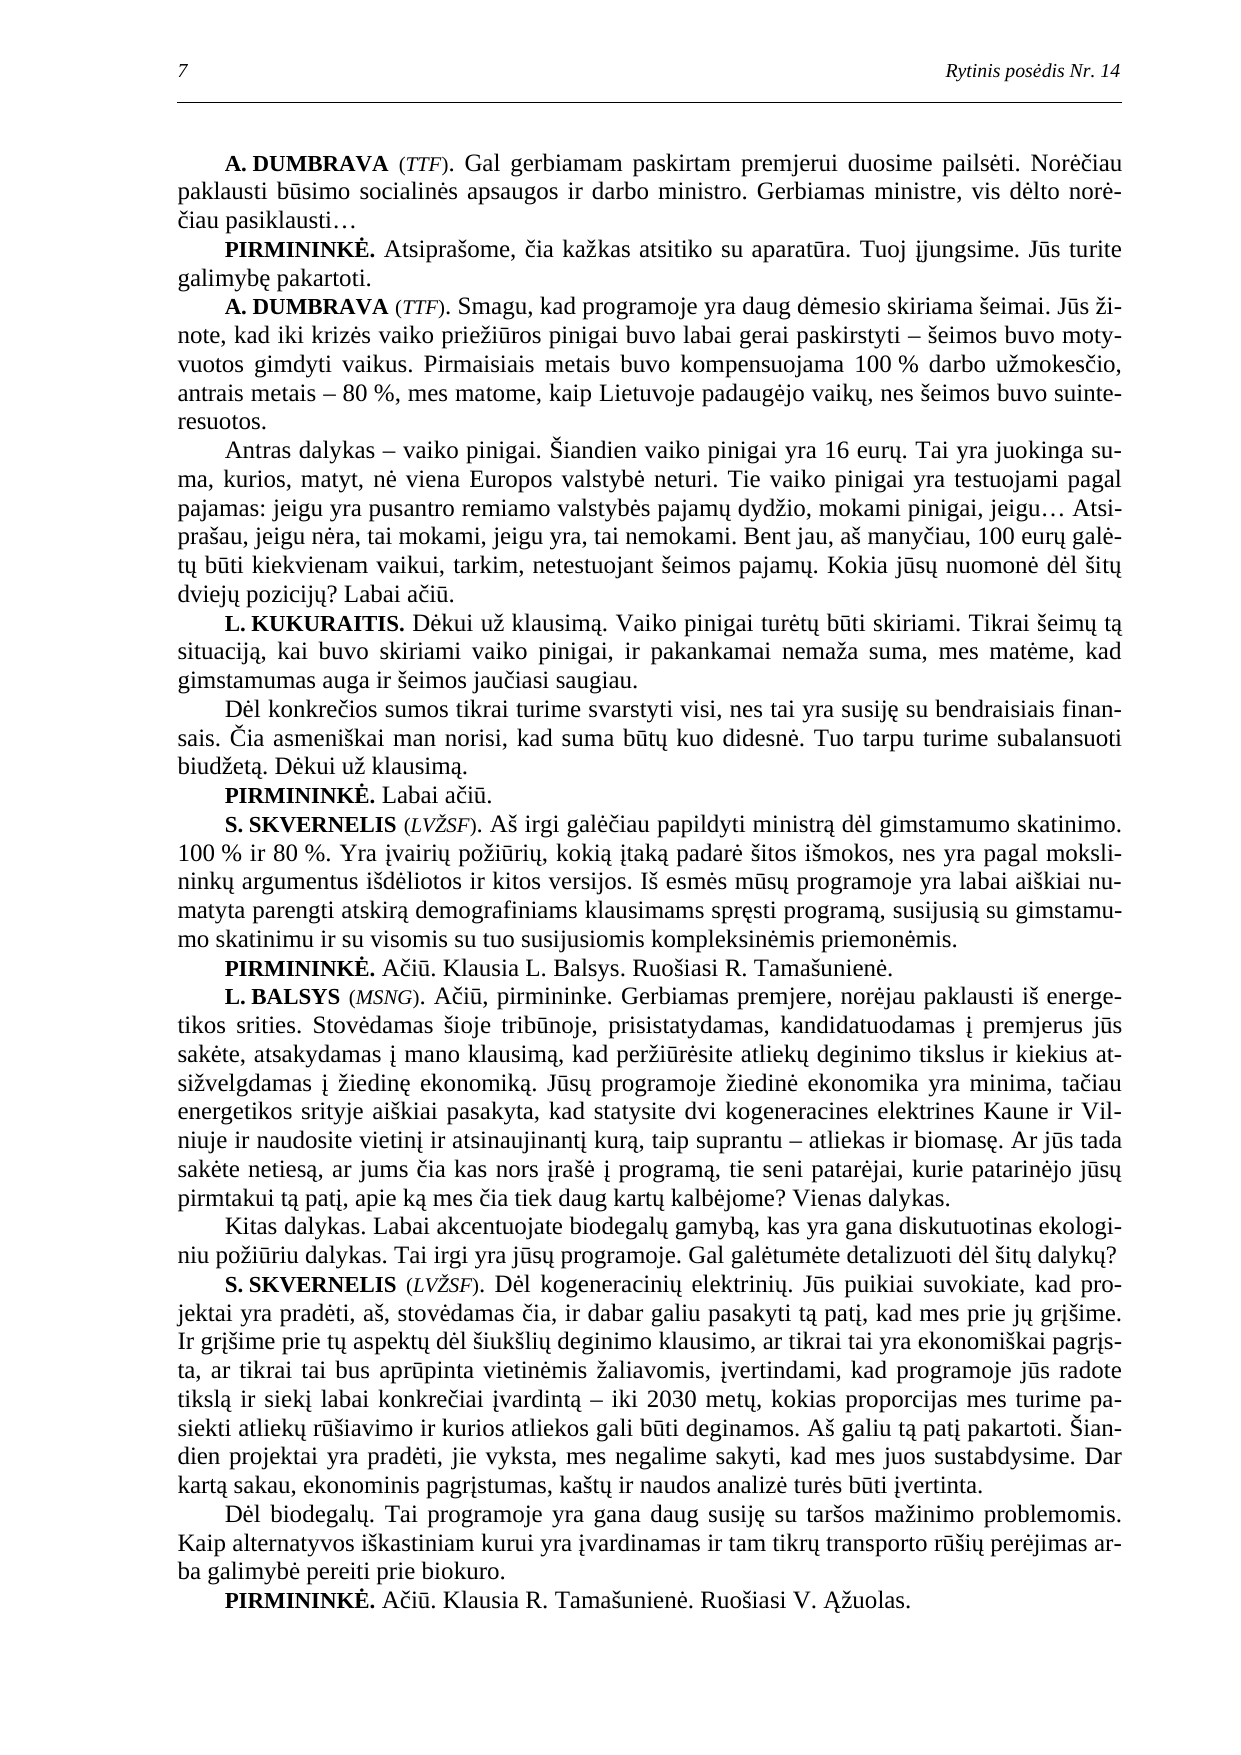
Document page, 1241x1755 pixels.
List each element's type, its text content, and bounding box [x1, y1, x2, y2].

text S. SKVERNELIS (LVŽSF). Dėl ko­ge­ne­ra­ci­nių elek­tri­nių. Jūs pui­kiai su­vo­kia­te, kad pro­jek­tai yra pra­dė­ti, aš, sto­vė­da­mas čia, ir da­bar ga­liu pa­sa­ky­ti tą pa­tį, kad mes prie jų grį­ši­me. Ir grį­ši­me prie tų as­pek­tų dėl šiukš­lių de­gi­ni­mo klau­si­mo, ar tik­rai tai yra eko­no­miš­kai pa­grįs­ta, ar tik­rai tai bus ap­rū­pin­ta vie­ti­nė­mis ža­lia­vo­mis, įver­tin­da­mi, kad pro­gra­mo­je jūs ra­do­te tiks­lą ir sie­kį la­bai kon­kre­čiai įvar­din­tą – iki 2030 me­tų, ko­kias pro­por­ci­jas mes tu­ri­me pa­siek­ti at­lie­kų rū­šia­vi­mo ir ku­rios at­lie­kos ga­li bū­ti de­gi­na­mos. Aš ga­liu tą pa­tį pa­kar­to­ti. Šian­dien pro­jek­tai yra pra­dė­ti, jie vyks­ta, mes ne­ga­li­me sa­ky­ti, kad mes juos su­stab­dy­si­me. Dar kar­tą sa­kau, eko­no­mi­nis pa­grįs­tu­mas, kaš­tų ir nau­dos ana­li­zė tu­rės bū­ti įver­tin­ta. [177, 1269, 1122, 1499]
text A. DUMBRAVA (TTF). Gal ger­bia­mam pa­skir­tam prem­je­rui duo­si­me pail­sė­ti. No­rė­čiau pa­klaus­ti bū­si­mo so­cia­li­nės ap­sau­gos ir dar­bo mi­nist­ro. Ger­bia­mas mi­nist­re, vis dėl­to no­rė­čiau pa­si­klaus­ti… [177, 148, 1122, 234]
text Ant­ras da­ly­kas – vai­ko pi­ni­gai. Šian­dien vai­ko pi­ni­gai yra 16 eu­rų. Tai yra juo­kin­ga su­ma, ku­rios, ma­tyt, nė vie­na Eu­ro­pos vals­ty­bė ne­tu­ri. Tie vai­ko pi­ni­gai yra te­stuo­ja­mi pa­gal pa­ja­mas: jei­gu yra pus­an­tro re­mia­mo vals­ty­bės pa­ja­mų dy­džio, mo­ka­mi pi­ni­gai, jei­gu… At­si­pra­šau, jei­gu nė­ra, tai mo­ka­mi, jei­gu yra, tai ne­mo­ka­mi. Bent jau, aš ma­ny­čiau, 100 eu­rų ga­lė­tų bū­ti kiek­vie­nam vai­kui, tar­kim, ne­tes­tuo­jant šei­mos pa­ja­mų. Ko­kia jū­sų nuo­mo­nė dėl ši­tų dvie­jų po­zi­ci­jų? La­bai ačiū. [177, 435, 1122, 608]
text L. BALSYS (MSNG). Ačiū, pir­mi­nin­ke. Ger­bia­mas prem­je­re, no­rė­jau pa­klaus­ti iš ener­ge­tikos sri­ties. Sto­vė­da­mas šio­je tri­bū­no­je, pri­sis­ta­ty­da­mas, kan­di­da­tuo­da­mas į prem­je­rus jūs sakė­te, at­sa­ky­da­mas į ma­no klau­si­mą, kad per­žiū­rė­si­te at­lie­kų de­gi­ni­mo tiks­lus ir kie­kius at­sižvelg­da­mas į žie­di­nę eko­no­mi­ką. Jū­sų pro­gra­mo­je žie­di­nė eko­no­mi­ka yra mi­ni­ma, ta­čiau ener­ge­ti­kos sri­ty­je aiš­kiai pa­sa­ky­ta, kad sta­ty­si­te dvi ko­ge­ne­ra­ci­nes elek­tri­nes Kau­ne ir Vil­niu­je ir nau­do­si­te vie­ti­nį ir at­si­nau­ji­nan­tį ku­rą, taip su­pran­tu – at­lie­kas ir bio­ma­sę. Ar jūs ta­da sa­kė­te ne­tie­są, ar jums čia kas nors įra­šė į pro­gra­mą, tie se­ni pa­ta­rė­jai, ku­rie pa­ta­ri­nė­jo jū­sų pirm­ta­kui tą pa­tį, apie ką mes čia tiek daug kar­tų kal­bė­jo­me? Vie­nas da­ly­kas. [177, 981, 1122, 1211]
text Ki­tas da­ly­kas. La­bai ak­cen­tuo­ja­te bio­de­ga­lų ga­my­bą, kas yra ga­na dis­ku­tuo­ti­nas eko­lo­gi­niu po­žiū­riu da­ly­kas. Tai ir­gi yra jū­sų pro­gra­mo­je. Gal ga­lė­tu­mė­te de­ta­li­zuo­ti dėl ši­tų da­ly­kų? [177, 1211, 1122, 1269]
text PIRMININKĖ. Ačiū. Klau­sia L. Bal­sys. Ruo­šia­si R. Ta­ma­šu­nie­nė. [177, 953, 1122, 981]
text A. DUMBRAVA (TTF). Sma­gu, kad pro­gra­mo­je yra daug dė­me­sio ski­ria­ma šei­mai. Jūs ži­no­te, kad iki kri­zės vai­ko prie­žiū­ros pi­ni­gai bu­vo la­bai ge­rai pa­skirs­ty­ti – šei­mos bu­vo mo­ty­vuo­tos gim­dy­ti vai­kus. Pir­mai­siais me­tais bu­vo kom­pen­suo­ja­ma 100 % dar­bo už­mo­kes­čio, ant­rais me­tais – 80 %, mes ma­to­me, kaip Lie­tu­vo­je pa­dau­gė­jo vai­kų, nes šei­mos bu­vo su­in­te­re­suo­tos. [177, 291, 1122, 435]
text PIRMININKĖ. La­bai ačiū. [177, 780, 1122, 809]
text Dėl bio­de­ga­lų. Tai pro­gra­mo­je yra ga­na daug su­si­ję su tar­šos ma­ži­ni­mo pro­ble­mo­mis. Kaip al­ter­na­ty­vos iš­kas­ti­niam ku­rui yra įvar­di­na­mas ir tam tik­rų trans­por­to rū­šių per­ėji­mas ar­ba ga­li­my­bė per­ei­ti prie bio­ku­ro. [177, 1499, 1122, 1585]
text PIRMININKĖ. Ačiū. Klau­sia R. Ta­ma­šu­nie­nė. Ruo­šia­si V. Ąžuo­las. [177, 1585, 1122, 1614]
text L. KUKURAITIS. Dė­kui už klau­si­mą. Vai­ko pi­ni­gai tu­rė­tų bū­ti ski­ria­mi. Tik­rai šei­mų tą si­tu­a­ci­ją, kai bu­vo ski­ria­mi vai­ko pi­ni­gai, ir pa­kan­ka­mai ne­ma­ža su­ma, mes ma­tė­me, kad gims­ta­mu­mas au­ga ir šei­mos jau­čia­si sau­giau. [177, 608, 1122, 694]
text Dėl kon­kre­čios su­mos tik­rai tu­ri­me svars­ty­ti vi­si, nes tai yra su­si­ję su ben­drai­siais fi­nan­sais. Čia as­me­niš­kai man no­ri­si, kad su­ma bū­tų kuo di­des­nė. Tuo tar­pu tu­ri­me su­ba­lan­suo­ti biu­dže­tą. Dė­kui už klau­si­mą. [177, 694, 1122, 780]
text S. SKVERNELIS (LVŽSF). Aš ir­gi ga­lė­čiau pa­pil­dy­ti mi­nist­rą dėl gims­ta­mu­mo ska­ti­ni­mo. 100 % ir 80 %. Yra įvai­rių po­žiū­rių, ko­kią įta­ką pa­da­rė ši­tos iš­mo­kos, nes yra pa­gal moks­li­nin­kų ar­gu­men­tus iš­dė­lio­tos ir ki­tos ver­si­jos. Iš es­mės mū­sų pro­gra­mo­je yra la­bai aiš­kiai nu­ma­ty­ta pa­reng­ti at­ski­rą de­mo­gra­finiams klau­si­mams spręs­ti pro­gra­mą, su­si­ju­sią su gims­ta­mu­mo ska­ti­ni­mu ir su vi­so­mis su tuo su­si­ju­sio­mis kom­plek­si­nė­mis prie­mo­nė­mis. [177, 809, 1122, 953]
text PIRMININKĖ. At­si­pra­šo­me, čia kaž­kas at­si­ti­ko su apa­ra­tū­ra. Tuoj įjung­si­me. Jūs tu­ri­te ga­li­my­bę pa­kar­to­ti. [177, 234, 1122, 291]
